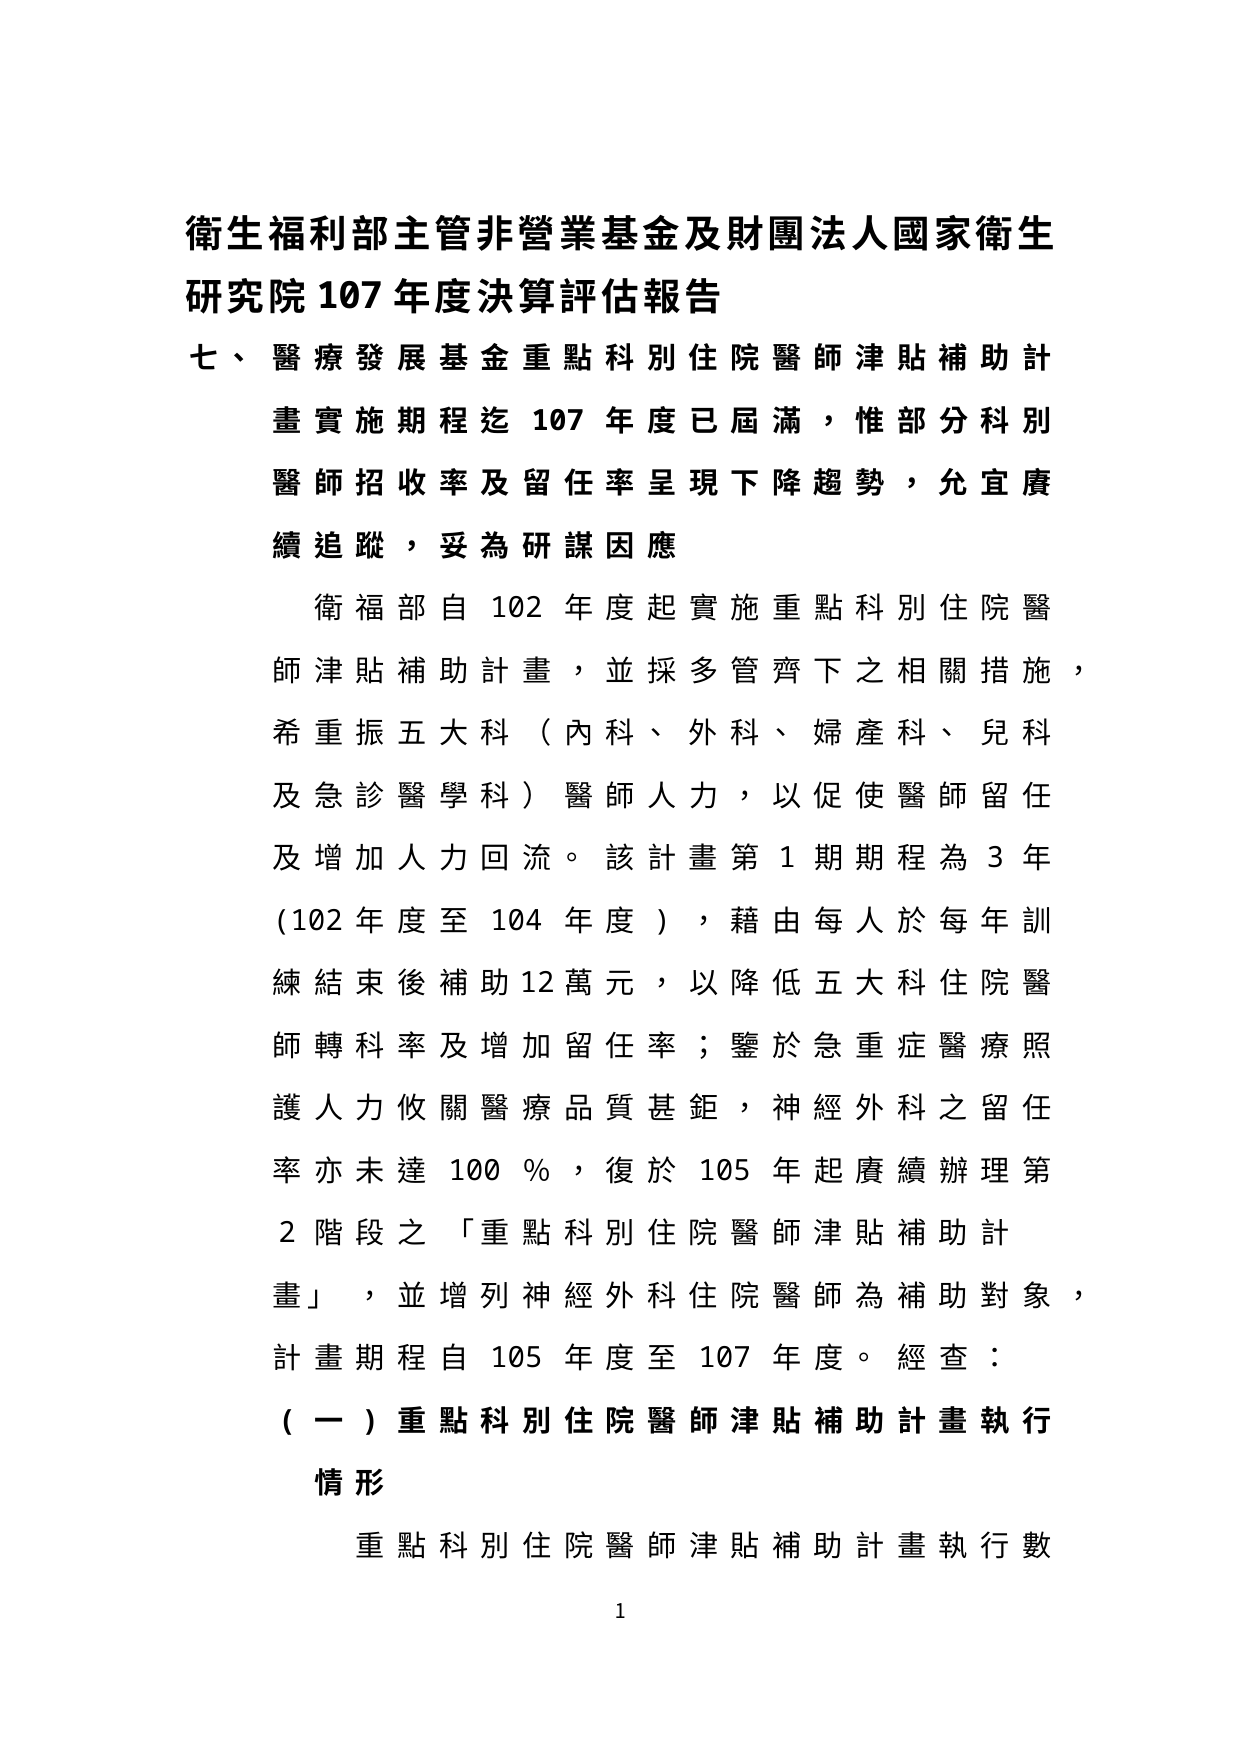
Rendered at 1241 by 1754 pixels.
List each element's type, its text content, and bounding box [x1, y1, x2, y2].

text 衛福部自102年度起實施重點科別住院醫師津貼補助計畫，並採多管齊下之相關措施，希重振五大科（內科、外科、婦產科、兒科及急診醫學科）醫師人力，以促使醫師留任及增加人力回流。該計畫第1期期程為3年(102年度至104年度)，藉由每人於每年訓練結束後補助12萬元，以降低五大科住院醫師轉科率及增加留任率；鑒於急重症醫療照護人力攸關醫療品質甚鉅，神經外科之留任率亦未達100％，復於105年起賡續辦理第2階段之「重點科別住院醫師津貼補助計畫」，並增列神經外科住院醫師為補助對象，計畫期程自105年度至107年度。經查： [242, 564, 1058, 1377]
text (一)重點科別住院醫師津貼補助計畫執行情形 [242, 1377, 1058, 1502]
text 七、醫療發展基金重點科別住院醫師津貼補助計畫實施期程迄107年度已屆滿，惟部分科別醫師招收率及留任率呈現下降趨勢，允宜賡續追蹤，妥為研謀因應 [183, 314, 1058, 564]
text 衛生福利部主管非營業基金及財團法人國家衛生研究院107年度決算評估報告 [183, 189, 1058, 314]
text 重點科別住院醫師津貼補助計畫執行數 [271, 1502, 1058, 1564]
